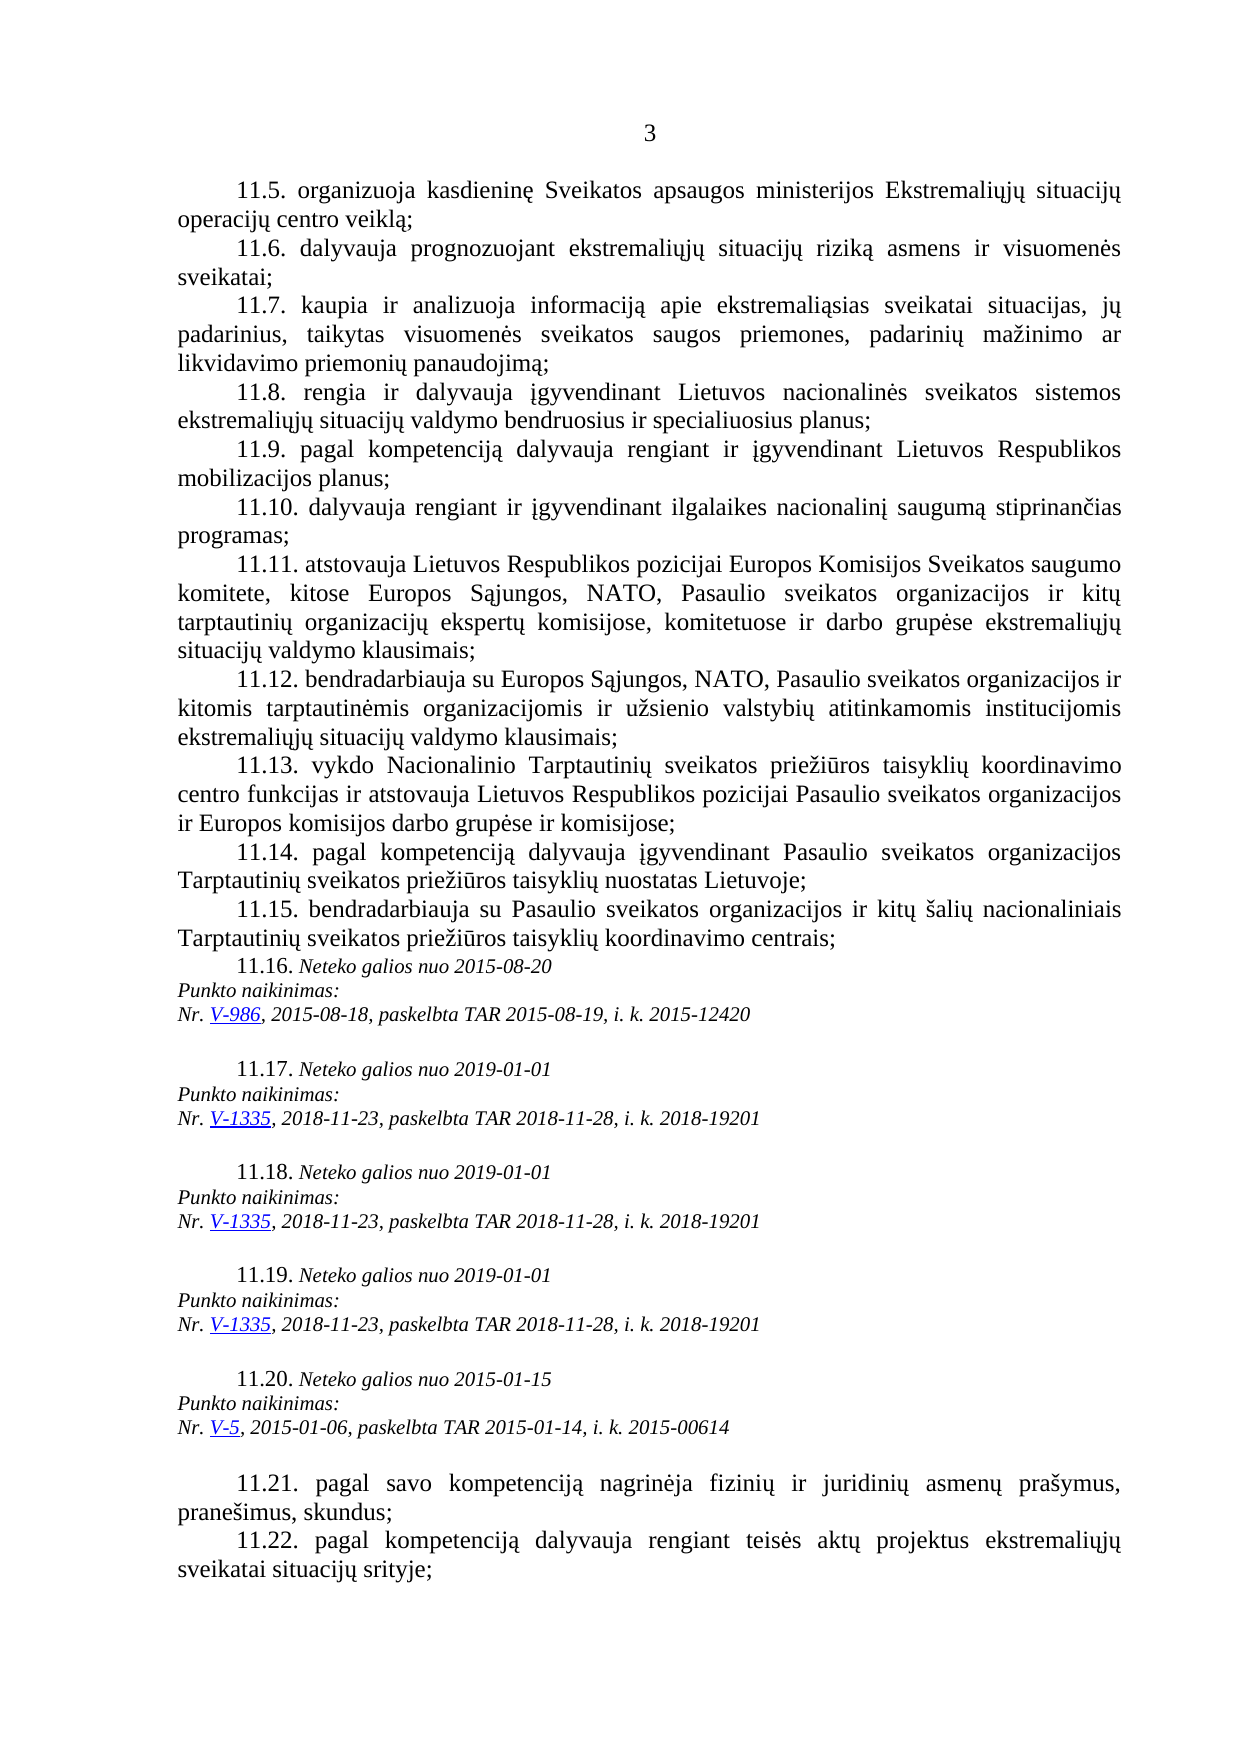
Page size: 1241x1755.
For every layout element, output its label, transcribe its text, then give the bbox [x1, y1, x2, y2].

text Nr. V-986, 2015-08-18, paskelbta TAR 2015-08-19, i. k. 2015-12420 [177, 1002, 1122, 1026]
text 11.14. pagal kompetenciją dalyvauja įgyvendinant Pasaulio sveikatos organizacijos Tarptautinių sveikatos priežiūros taisyklių nuostatas Lietuvoje; [177, 837, 1122, 894]
text Punkto naikinimas: [177, 1288, 1122, 1312]
text Punkto naikinimas: [177, 1081, 1122, 1106]
text 11.22. pagal kompetenciją dalyvauja rengiant teisės aktų projektus ekstremaliųjų sveikatai situacijų srityje; [177, 1526, 1122, 1583]
text 11.12. bendradarbiauja su Europos Sąjungos, NATO, Pasaulio sveikatos organizacijos ir kitomis tarptautinėmis organizacijomis ir užsienio valstybių atitinkamomis institucijomis ekstremaliųjų situacijų valdymo klausimais; [177, 664, 1122, 751]
text Punkto naikinimas: [177, 978, 1122, 1002]
text Nr. V-1335, 2018-11-23, paskelbta TAR 2018-11-28, i. k. 2018-19201 [177, 1106, 1122, 1129]
text 11.19. Neteko galios nuo 2019-01-01 [177, 1262, 1122, 1288]
text 11.6. dalyvauja prognozuojant ekstremaliųjų situacijų riziką asmens ir visuomenės sveikatai; [177, 233, 1122, 291]
text 11.17. Neteko galios nuo 2019-01-01 [177, 1055, 1122, 1081]
text Nr. V-1335, 2018-11-23, paskelbta TAR 2018-11-28, i. k. 2018-19201 [177, 1312, 1122, 1336]
text 11.13. vykdo Nacionalinio Tarptautinių sveikatos priežiūros taisyklių koordinavimo centro funkcijas ir atstovauja Lietuvos Respublikos pozicijai Pasaulio sveikatos organizacijos ir Europos komisijos darbo grupėse ir komisijose; [177, 751, 1122, 837]
text 11.20. Neteko galios nuo 2015-01-15 [177, 1365, 1122, 1391]
text 11.16. Neteko galios nuo 2015-08-20 [177, 952, 1122, 978]
text 11.18. Neteko galios nuo 2019-01-01 [177, 1158, 1122, 1185]
text Nr. V-1335, 2018-11-23, paskelbta TAR 2018-11-28, i. k. 2018-19201 [177, 1209, 1122, 1233]
text 11.10. dalyvauja rengiant ir įgyvendinant ilgalaikes nacionalinį saugumą stiprinančias programas; [177, 492, 1122, 549]
text 11.8. rengia ir dalyvauja įgyvendinant Lietuvos nacionalinės sveikatos sistemos ekstremaliųjų situacijų valdymo bendruosius ir specialiuosius planus; [177, 377, 1122, 434]
text Nr. V-5, 2015-01-06, paskelbta TAR 2015-01-14, i. k. 2015-00614 [177, 1415, 1122, 1439]
text 11.5. organizuoja kasdieninę Sveikatos apsaugos ministerijos Ekstremaliųjų situacijų operacijų centro veiklą; [177, 176, 1122, 233]
text 11.15. bendradarbiauja su Pasaulio sveikatos organizacijos ir kitų šalių nacionaliniais Tarptautinių sveikatos priežiūros taisyklių koordinavimo centrais; [177, 894, 1122, 952]
text Punkto naikinimas: [177, 1185, 1122, 1209]
text 11.21. pagal savo kompetenciją nagrinėja fizinių ir juridinių asmenų prašymus, pranešimus, skundus; [177, 1468, 1122, 1526]
text 11.11. atstovauja Lietuvos Respublikos pozicijai Europos Komisijos Sveikatos saugumo komitete, kitose Europos Sąjungos, NATO, Pasaulio sveikatos organizacijos ir kitų tarptautinių organizacijų ekspertų komisijose, komitetuose ir darbo grupėse ekstremaliųjų situacijų valdymo klausimais; [177, 549, 1122, 664]
text 11.7. kaupia ir analizuoja informaciją apie ekstremaliąsias sveikatai situacijas, jų padarinius, taikytas visuomenės sveikatos saugos priemones, padarinių mažinimo ar likvidavimo priemonių panaudojimą; [177, 291, 1122, 377]
text 11.9. pagal kompetenciją dalyvauja rengiant ir įgyvendinant Lietuvos Respublikos mobilizacijos planus; [177, 434, 1122, 492]
text Punkto naikinimas: [177, 1391, 1122, 1415]
